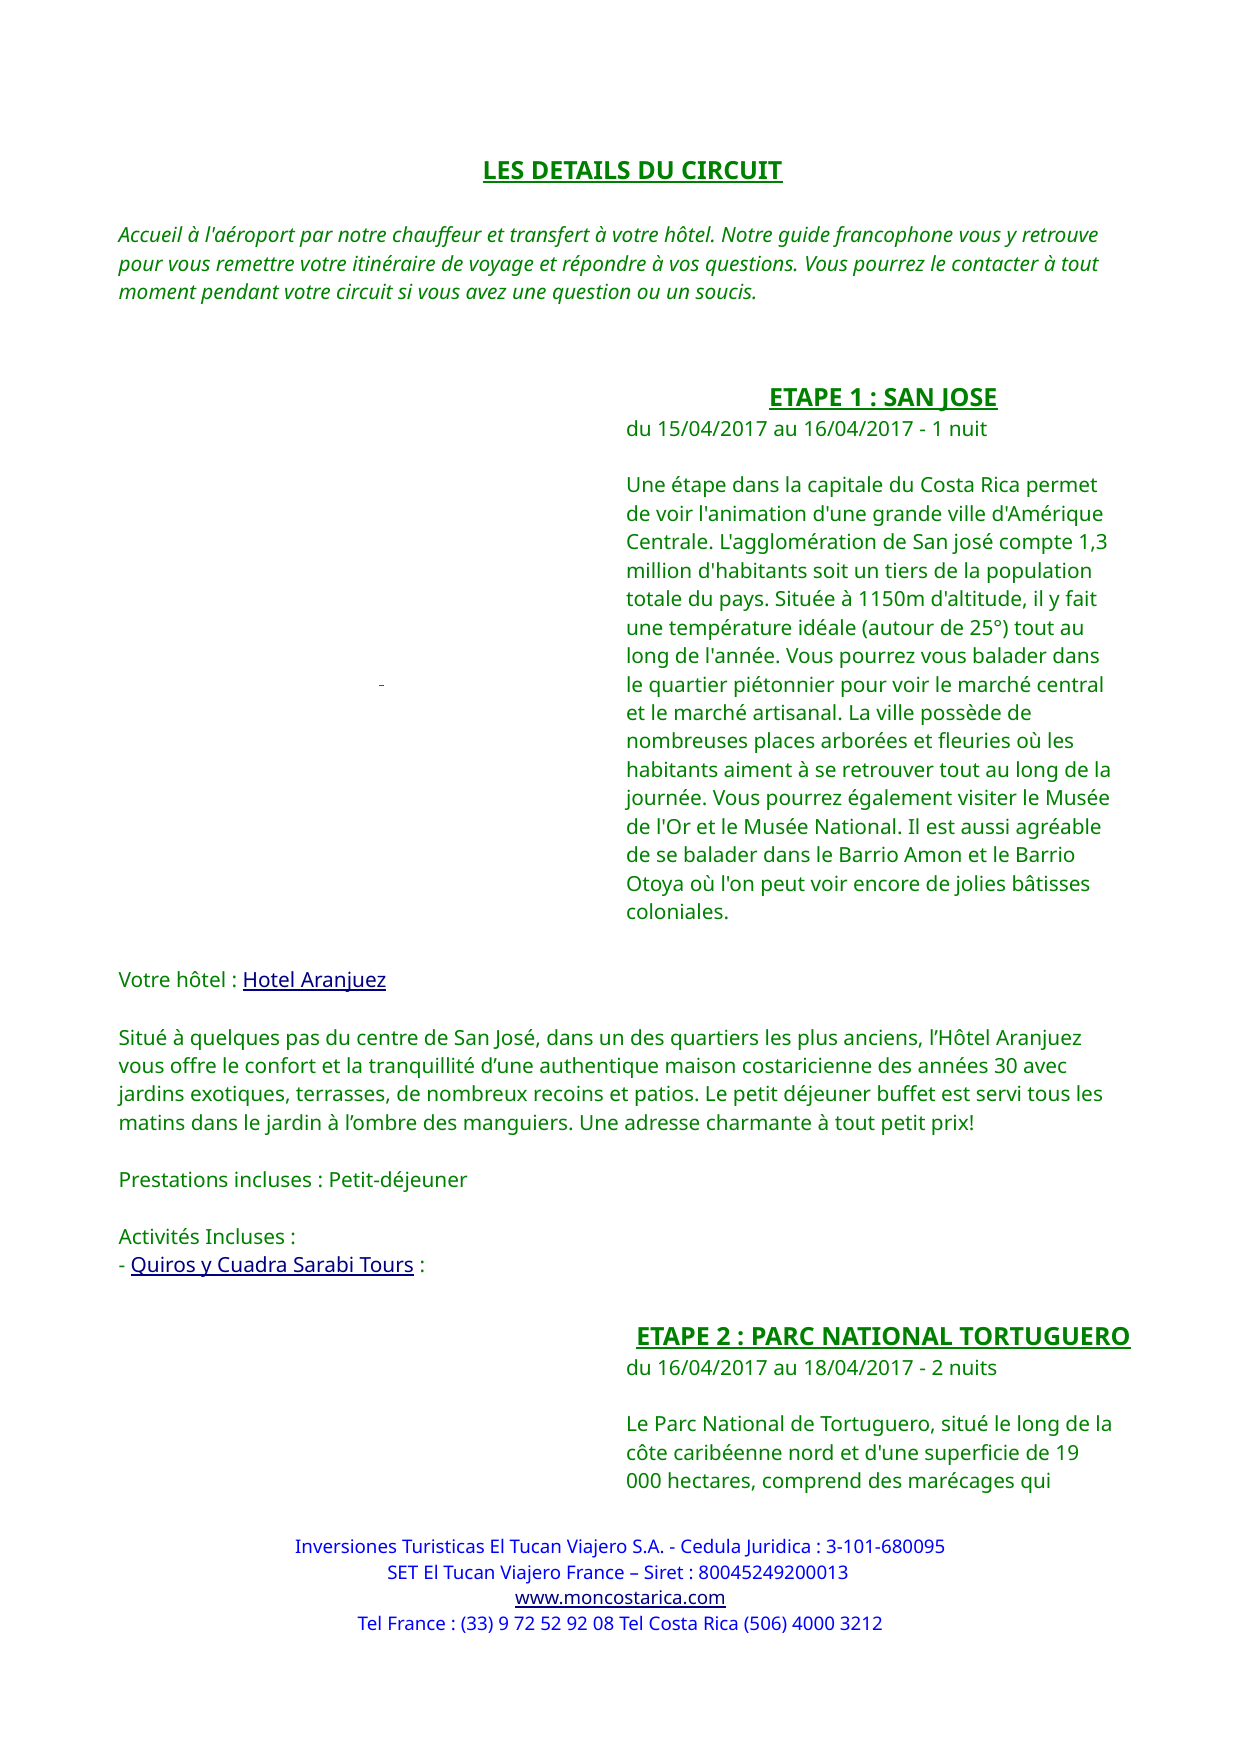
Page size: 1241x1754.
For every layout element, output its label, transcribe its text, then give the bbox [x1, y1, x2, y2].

text - Quiros y Cuadra Sarabi Tours : [118, 1250, 1122, 1279]
table_header ETAPE 1 : SAN JOSE du 15/04/2017 au 16/04/2017 - 1 nuit Une étape dans la capitale du Costa Rica permet de voir l'animation d'une grande ville d'Amérique Centrale. L'agglomération de San josé compte 1,3 million d'habitants soit un tiers de la population totale du pays. Située à 1150m d'altitude, il y fait une température idéale (autour de 25°) tout au long de l'année. Vous pourrez vous balader dans le quartier piétonnier pour voir le marché central et le marché artisanal. La ville possède de nombreuses places arborées et fleuries où les habitants aiment à se retrouver tout au long de la journée. Vous pourrez également visiter le Musée de l'Or et le Musée National. Il est aussi agréable de se balader dans le Barrio Amon et le Barrio Otoya où l'on peut voir encore de jolies bâtisses coloniales. [620, 374, 1122, 931]
text Prestations incluses : Petit-déjeuner [118, 1165, 1122, 1193]
table_header [118, 1313, 620, 1501]
table_header [118, 374, 620, 931]
text Situé à quelques pas du centre de San José, dans un des quartiers les plus anciens, l’Hôtel Aranjuez vous offre le confort et la tranquillité d’une authentique maison costaricienne des années 30 avec jardins exotiques, terrasses, de nombreux recoins et patios. Le petit déjeuner buffet est servi tous les matins dans le jardin à l’ombre des manguiers. Une adresse charmante à tout petit prix! [118, 1023, 1122, 1136]
text Votre hôtel : Hotel Aranjuez [118, 965, 1122, 994]
text LES DETAILS DU CIRCUIT [118, 152, 1146, 186]
text Accueil à l'aéroport par notre chauffeur et transfert à votre hôtel. Notre guide francophone vous y retrouve pour vous remettre votre itinéraire de voyage et répondre à vos questions. Vous pourrez le contacter à tout moment pendant votre circuit si vous avez une question ou un soucis. [118, 221, 1146, 306]
text Activités Incluses : [118, 1222, 1122, 1250]
table_header ETAPE 2 : PARC NATIONAL TORTUGUERO du 16/04/2017 au 18/04/2017 - 2 nuits Le Parc National de Tortuguero, situé le long de la côte caribéenne nord et d'une superficie de 19 000 hectares, comprend des marécages qui s'enfoncent dans les terres, une portion de côte d'une vingtaine de kilomètres qui sert de site de ponte aux tortues et une portion d'eaux territoriales. Le Parc est composé d'un labyrinthe de canaux qui permettent d'observer la faune et la flore depuis des petits bateaux à moteur. Le parc protège la reproduction des tortues vertes. Vous assisterez à la ponte des tortues vertes (Juin à Octobre) ou des tortues luth géantes (mi-février à juillet) ou assisterez à l'éclosion et le retour à la mer des bébés tortues. Vous pourrez admirer plus de 300 espèces d'oiseaux dont le fameux toucan, 57 espèces d'amphibiens, 111 espèces de reptiles et 60 espèces de mammifères dont les jaguars, tapirs, ocelots, crocodiles... Le village de Tortuguero est un village pittoresque qui s'étend entre la mer des caraibes et le canal principal. Tous les logdes de Tortuguero sont isolés entre canaux et forêt, on y accède uniquement en bateau depuis les ports de la Pavona ou Cano Banco ou depuis l'aéroport de Tortuguero. Ils proposent tous des formules tout inclus : transport depuis San José en bus puis bateau, repas, guide, logement et excursion. [620, 1313, 1122, 1501]
